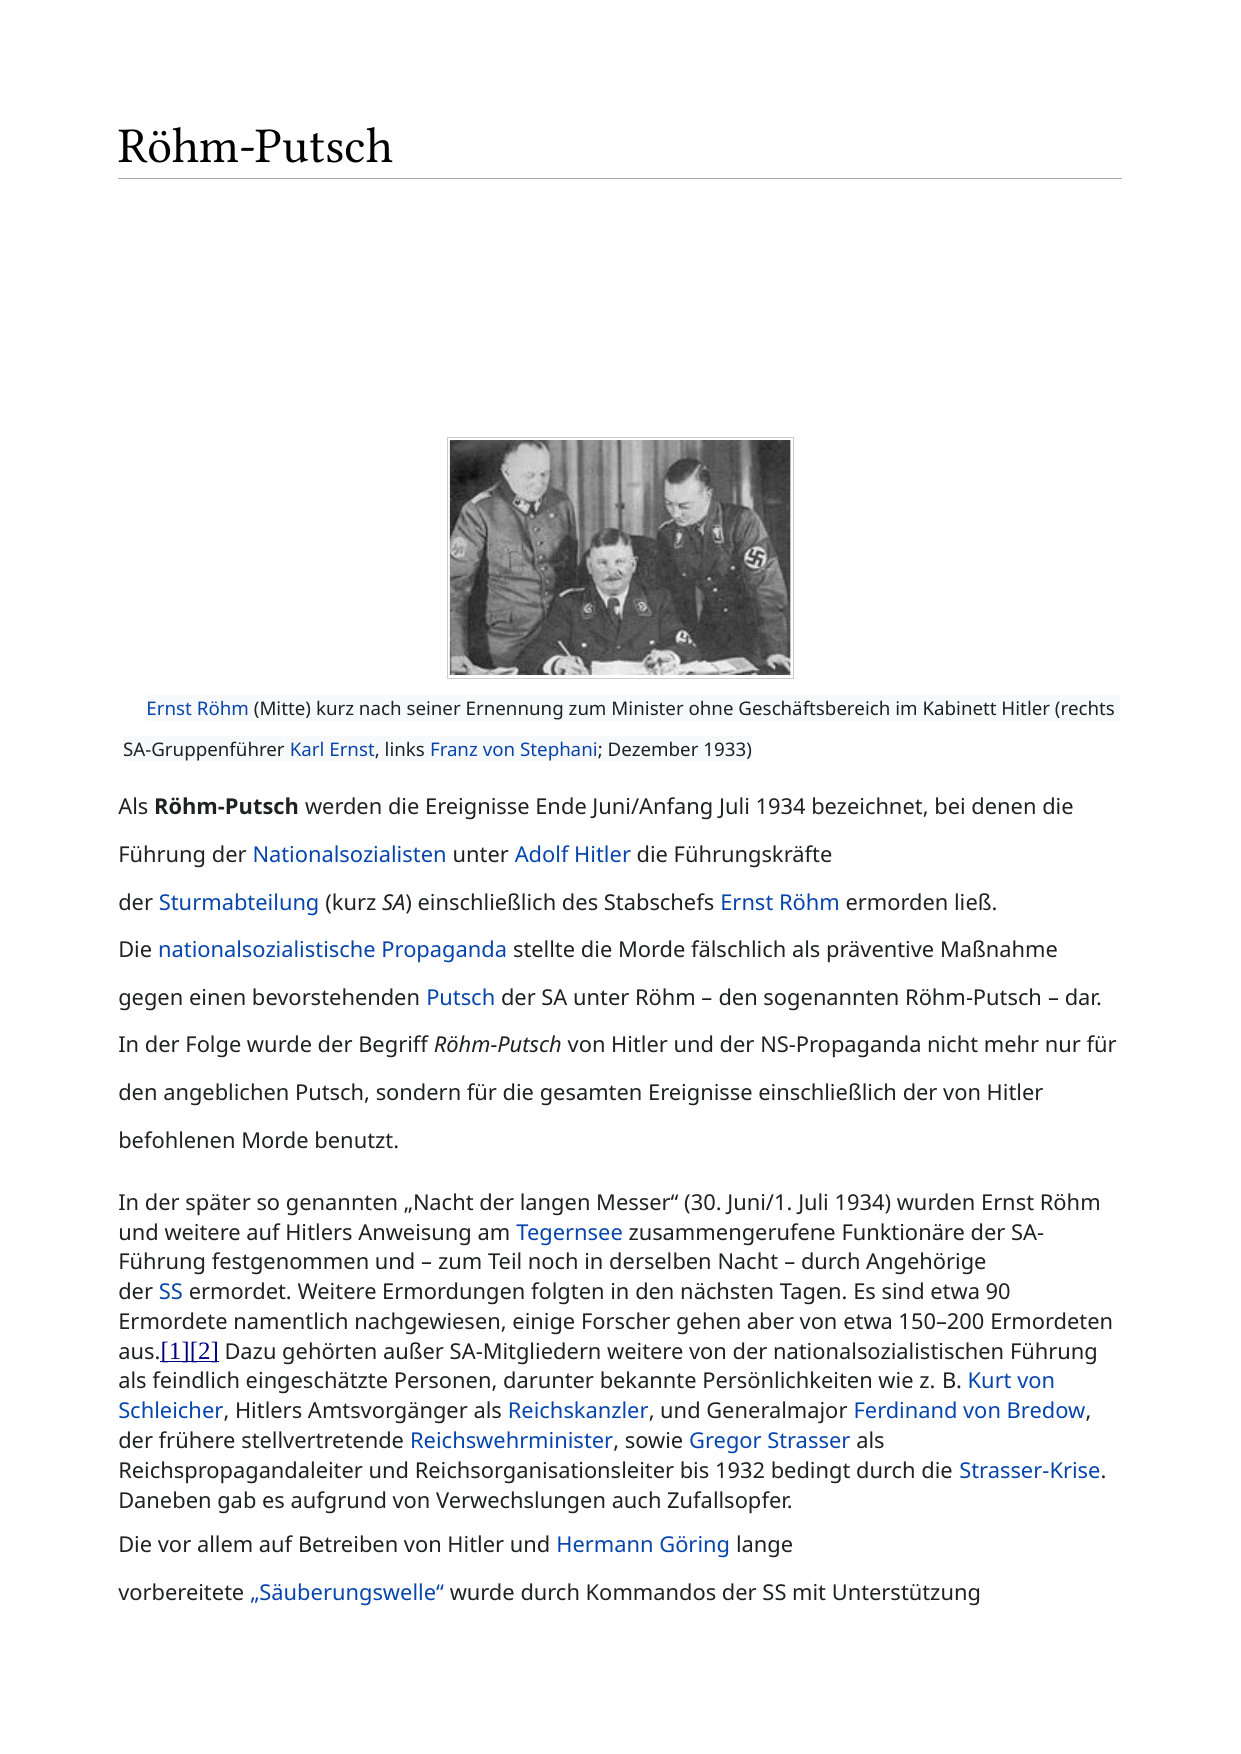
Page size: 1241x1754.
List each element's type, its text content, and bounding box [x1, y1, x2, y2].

text Die vor allem auf Betreiben von Hitler und Hermann Göring lange vorbereitete „Säuberungswelle“ wurde durch Kommandos der SS mit Unterstützung [118, 1529, 1122, 1606]
subtitle Röhm-Putsch [118, 118, 1122, 178]
text In der später so genannten „Nacht der langen Messer“ (30. Juni/1. Juli 1934) wurden Ernst Röhm und weitere auf Hitlers Anweisung am Tegernsee zusammengerufene Funktionäre der SA-Führung festgenommen und – zum Teil noch in derselben Nacht – durch Angehörige der SS ermordet. Weitere Ermordungen folgten in den nächsten Tagen. Es sind etwa 90 Ermordete namentlich nachgewiesen, einige Forscher gehen aber von etwa 150–200 Ermordeten aus.[1][2] Dazu gehörten außer SA-Mitgliedern weitere von der nationalsozialistischen Führung als feindlich eingeschätzte Personen, darunter bekannte Persönlichkeiten wie z. B. Kurt von Schleicher, Hitlers Amtsvorgänger als Reichskanzler, und Generalmajor Ferdinand von Bredow, der frühere stellvertretende Reichswehrminister, sowie Gregor Strasser als Reichspropagandaleiter und Reichsorganisationsleiter bis 1932 bedingt durch die Strasser-Krise. Daneben gab es aufgrund von Verwechslungen auch Zufallsopfer. [118, 1187, 1122, 1514]
text Als Röhm-Putsch werden die Ereignisse Ende Juni/Anfang Juli 1934 bezeichnet, bei denen die Führung der Nationalsozialisten unter Adolf Hitler die Führungskräfte der Sturmabteilung (kurz SA) einschließlich des Stabschefs Ernst Röhm ermorden ließ. Die nationalsozialistische Propaganda stellte die Morde fälschlich als präventive Maßnahme gegen einen bevorstehenden Putsch der SA unter Röhm – den sogenannten Röhm-Putsch – dar. In der Folge wurde der Begriff Röhm-Putsch von Hitler und der NS-Propaganda nicht mehr nur für den angeblichen Putsch, sondern für die gesamten Ereignisse einschließlich der von Hitler befohlenen Morde benutzt. [118, 791, 1122, 1154]
text Ernst Röhm (Mitte) kurz nach seiner Ernennung zum Minister ohne Geschäftsbereich im Kabinett Hitler (rechts SA-Gruppenführer Karl Ernst, links Franz von Stephani; Dezember 1933) [123, 695, 1122, 761]
picture [449, 440, 791, 675]
